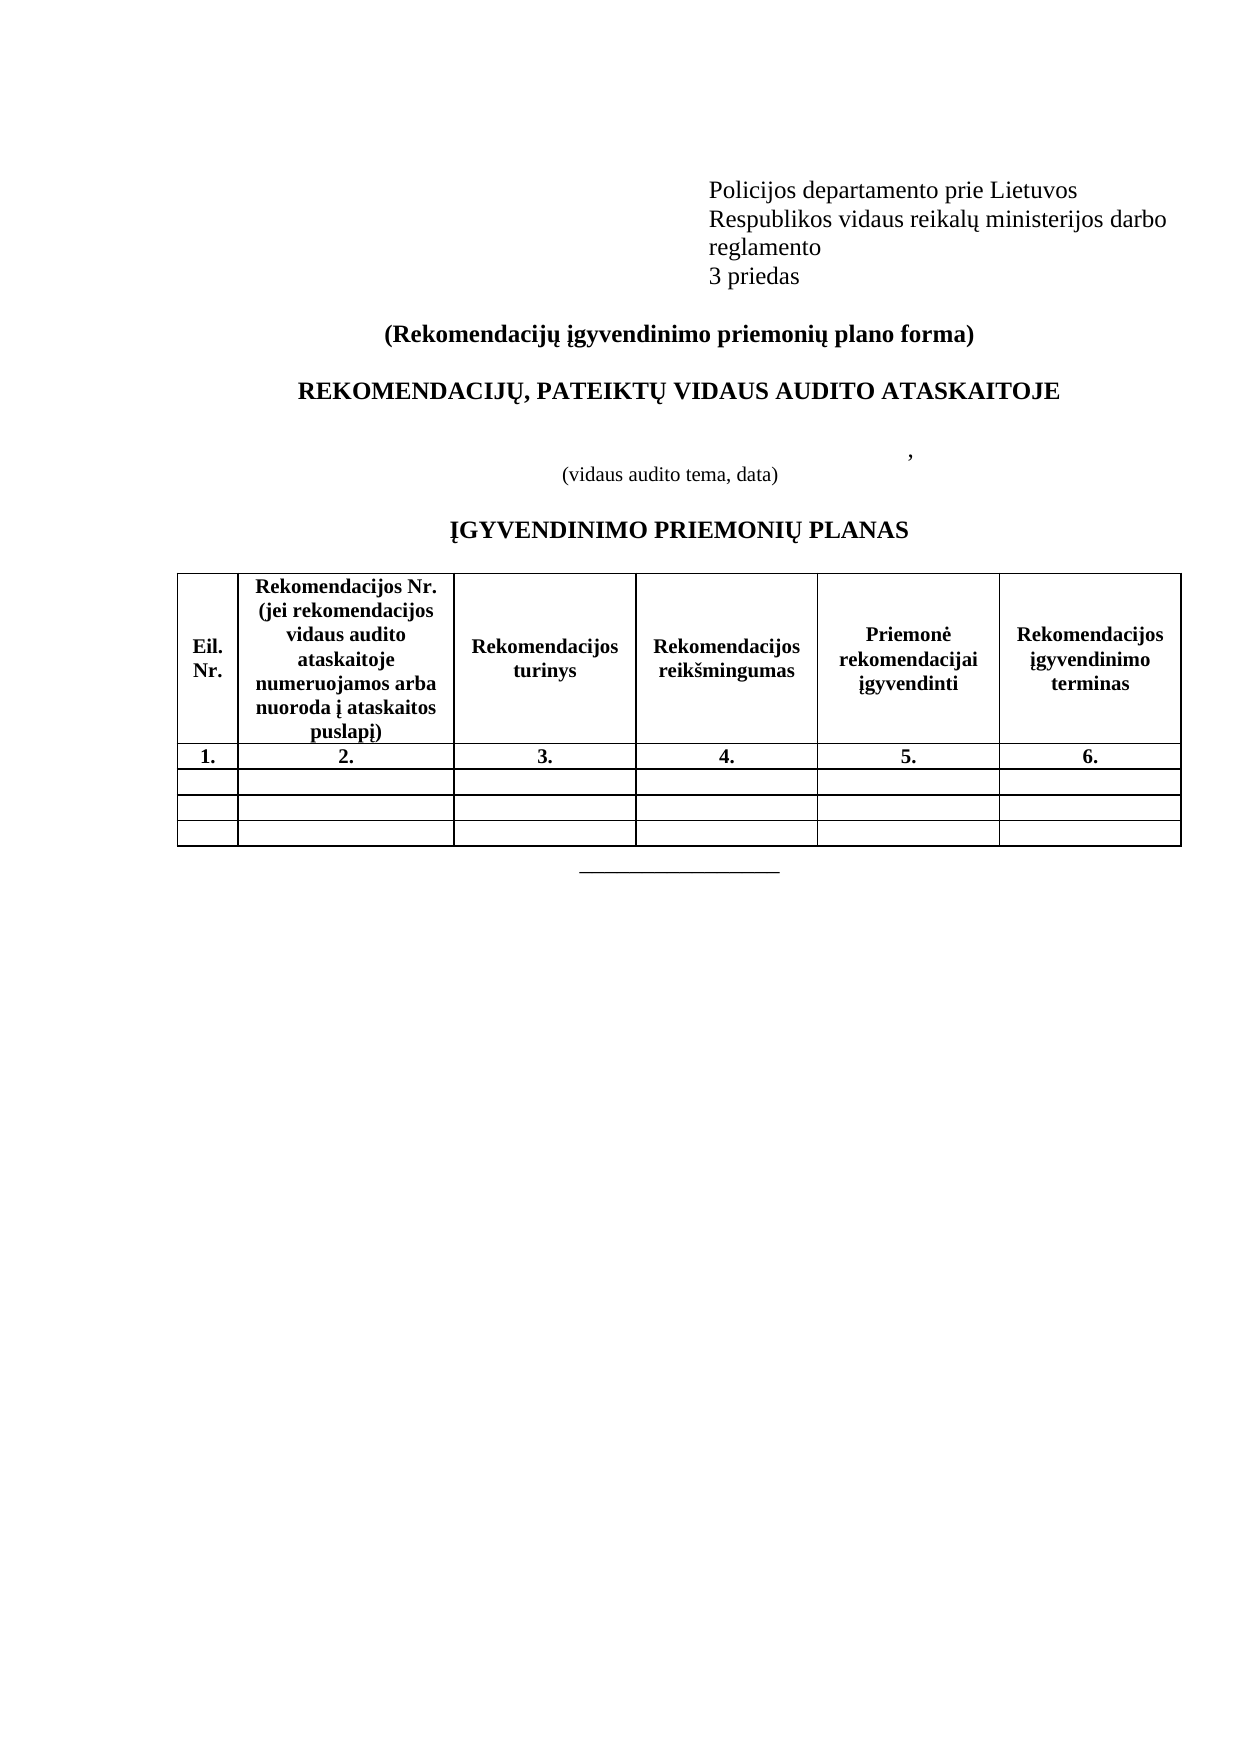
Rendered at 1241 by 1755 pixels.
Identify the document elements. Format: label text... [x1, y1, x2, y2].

table_cell 4. [813, 744, 817, 768]
table_cell [818, 821, 822, 845]
table_cell 5. [995, 744, 999, 768]
text Respublikos vidaus reikalų ministerijos darbo [709, 204, 1181, 232]
table_header Priemonė rekomendacijai įgyvendinti [818, 574, 999, 743]
table_header Rekomendacijos įgyvendinimo terminas [1000, 574, 1180, 743]
text REKOMENDACIJŲ, PATEIKTŲ VIDAUS AUDITO ATASKAITOJE [177, 376, 1181, 405]
table_cell [813, 821, 817, 845]
text ________________ [177, 847, 1181, 876]
text ĮGYVENDINIMO PRIEMONIŲ PLANAS [177, 515, 1181, 544]
table_cell 5. [818, 744, 822, 768]
table_header Rekomendacijos turinys [455, 574, 635, 743]
text 3 priedas [709, 261, 1181, 290]
table_cell [995, 770, 999, 794]
table_cell [995, 821, 999, 845]
text (vidaus audito tema, data) [177, 462, 1181, 486]
table_cell [818, 796, 822, 819]
text reglamento [709, 232, 1181, 261]
text Policijos departamento prie Lietuvos [709, 175, 1181, 204]
table_cell [813, 770, 817, 794]
text (Rekomendacijų įgyvendinimo priemonių plano forma) [177, 319, 1181, 347]
table_header Eil. Nr. [178, 574, 237, 743]
table_cell [818, 770, 822, 794]
table_cell [813, 796, 817, 819]
table_cell [995, 796, 999, 819]
table_header Rekomendacijos reikšmingumas [637, 574, 817, 743]
text , [177, 434, 1181, 462]
